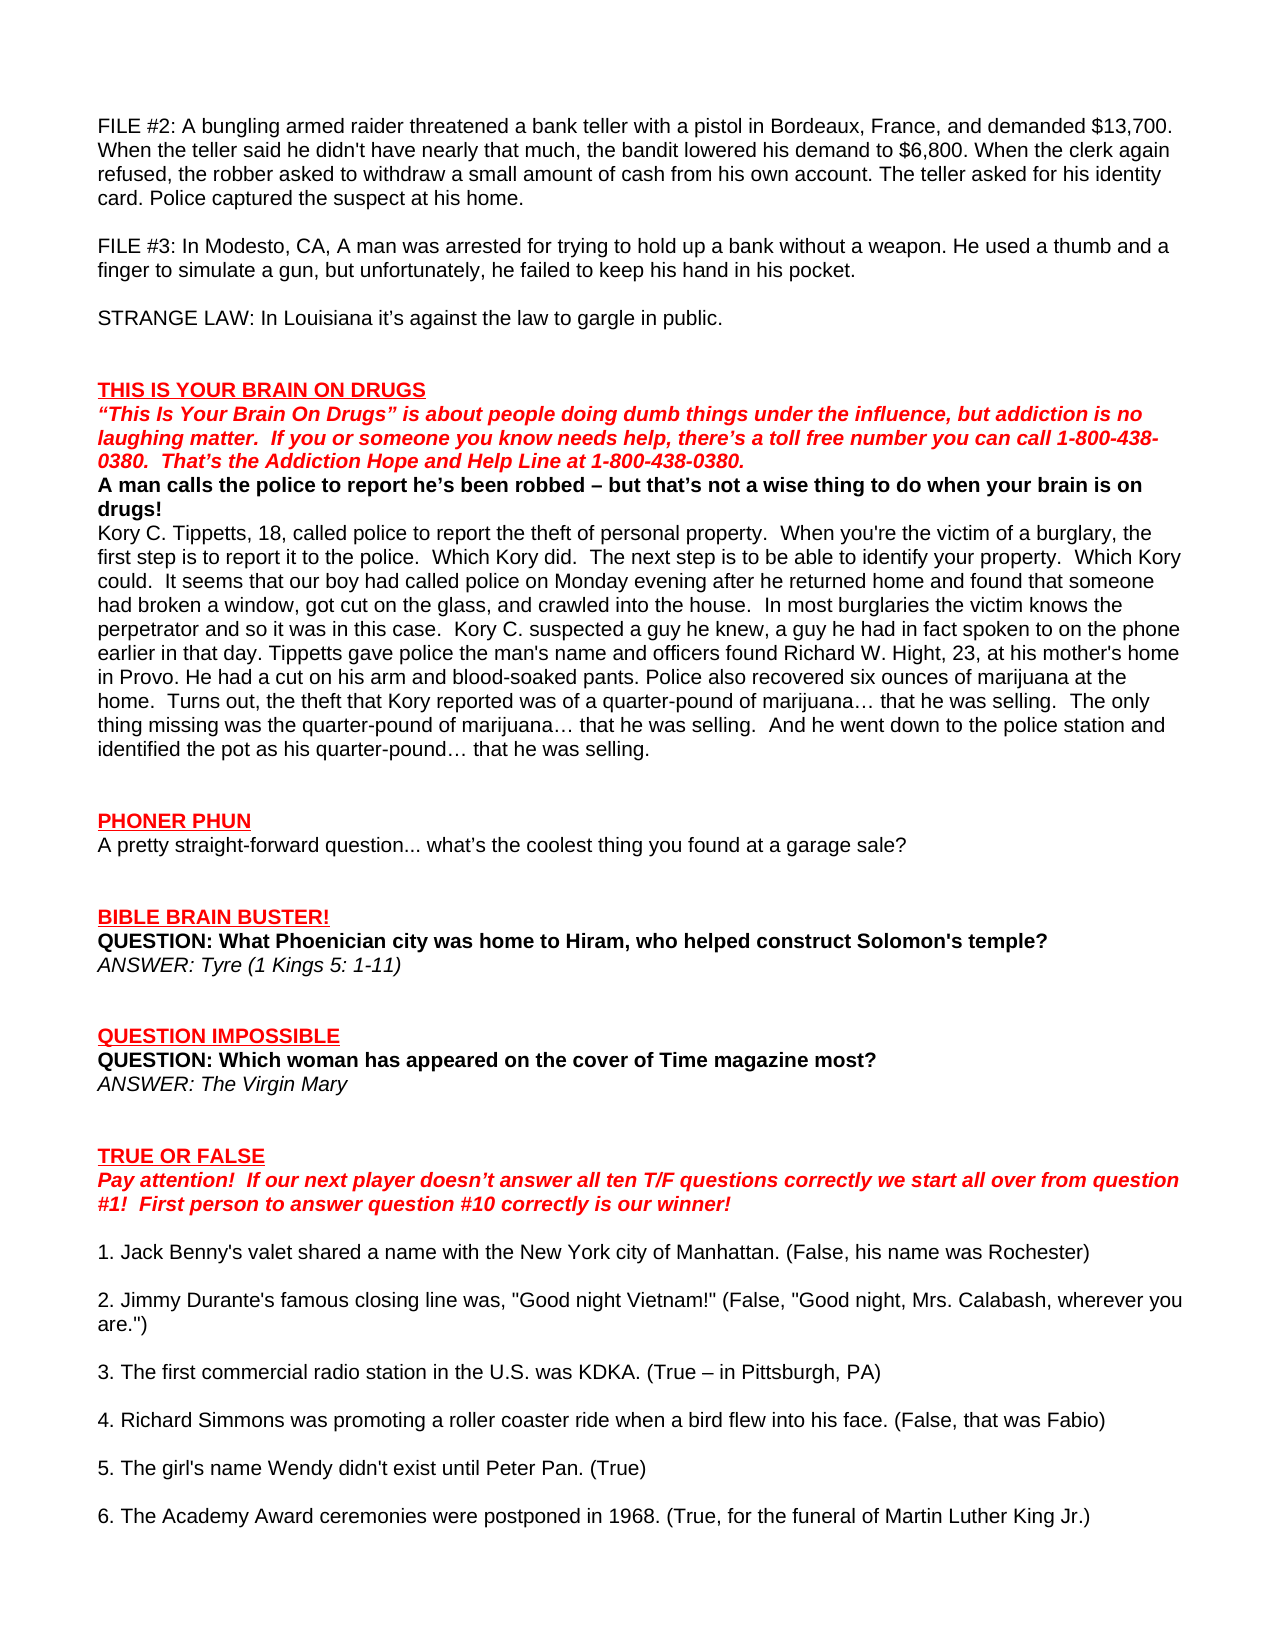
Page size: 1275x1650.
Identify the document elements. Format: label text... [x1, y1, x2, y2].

text PHONER PHUN [97, 809, 1185, 833]
text ANSWER: The Virgin Mary [97, 1072, 1185, 1096]
text 4. Richard Simmons was promoting a roller coaster ride when a bird flew into his face. (False, that was Fabio) [97, 1408, 1185, 1432]
text Kory C. Tippetts, 18, called police to report the theft of personal property. When you're the victim of a burglary, the first step is to report it to the police. Which Kory did. The next step is to be able to identify your property. Which Kory could. It seems that our boy had called police on Monday evening after he returned home and found that someone had broken a window, got cut on the glass, and crawled into the house. In most burglaries the victim knows the perpetrator and so it was in this case. Kory C. suspected a guy he knew, a guy he had in fact spoken to on the phone earlier in that day. Tippetts gave police the man's name and officers found Richard W. Hight, 23, at his mother's home in Provo. He had a cut on his arm and blood-soaked pants. Police also recovered six ounces of marijuana at the home. Turns out, the theft that Kory reported was of a quarter-pound of marijuana… that he was selling. The only thing missing was the quarter-pound of marijuana… that he was selling. And he went down to the police station and identified the pot as his quarter-pound… that he was selling. [97, 521, 1185, 761]
text A man calls the police to report he’s been robbed – but that’s not a wise thing to do when your brain is on drugs! [97, 473, 1185, 521]
text A pretty straight-forward question... what’s the coolest thing you found at a garage sale? [97, 833, 1185, 857]
text STRANGE LAW: In Louisiana it’s against the law to gargle in public. [97, 306, 1185, 329]
text FILE #3: In Modesto, CA, A man was arrested for trying to hold up a bank without a weapon. He used a thumb and a finger to simulate a gun, but unfortunately, he failed to keep his hand in his pocket. [97, 234, 1185, 282]
text “This Is Your Brain On Drugs” is about people doing dumb things under the influence, but addiction is no laughing matter. If you or someone you know needs help, there’s a toll free number you can call 1-800-438-0380. That’s the Addiction Hope and Help Line at 1-800-438-0380. [97, 401, 1185, 473]
text TRUE OR FALSE [97, 1144, 1185, 1168]
text 3. The first commercial radio station in the U.S. was KDKA. (True – in Pittsburgh, PA) [97, 1360, 1185, 1384]
text 2. Jimmy Durante's famous closing line was, "Good night Vietnam!" (False, "Good night, Mrs. Calabash, wherever you are.") [97, 1288, 1185, 1336]
text BIBLE BRAIN BUSTER! [97, 904, 1185, 928]
text 6. The Academy Award ceremonies were postponed in 1968. (True, for the funeral of Martin Luther King Jr.) [97, 1503, 1185, 1527]
text 5. The girl's name Wendy didn't exist until Peter Pan. (True) [97, 1456, 1185, 1479]
text FILE #2: A bungling armed raider threatened a bank teller with a pistol in Bordeaux, France, and demanded $13,700. When the teller said he didn't have nearly that much, the bandit lowered his demand to $6,800. When the clerk again refused, the robber asked to withdraw a small amount of cash from his own account. The teller asked for his identity card. Police captured the suspect at his home. [97, 114, 1185, 210]
text QUESTION: What Phoenician city was home to Hiram, who helped construct Solomon's temple? ANSWER: Tyre (1 Kings 5: 1-11) [97, 928, 1185, 976]
text Pay attention! If our next player doesn’t answer all ten T/F questions correctly we start all over from question #1! First person to answer question #10 correctly is our winner! [97, 1168, 1185, 1216]
text QUESTION IMPOSSIBLE [97, 1024, 1185, 1048]
text QUESTION: Which woman has appeared on the cover of Time magazine most? [97, 1048, 1185, 1072]
text 1. Jack Benny's valet shared a name with the New York city of Manhattan. (False, his name was Rochester) [97, 1240, 1185, 1264]
text THIS IS YOUR BRAIN ON DRUGS [97, 377, 1185, 401]
